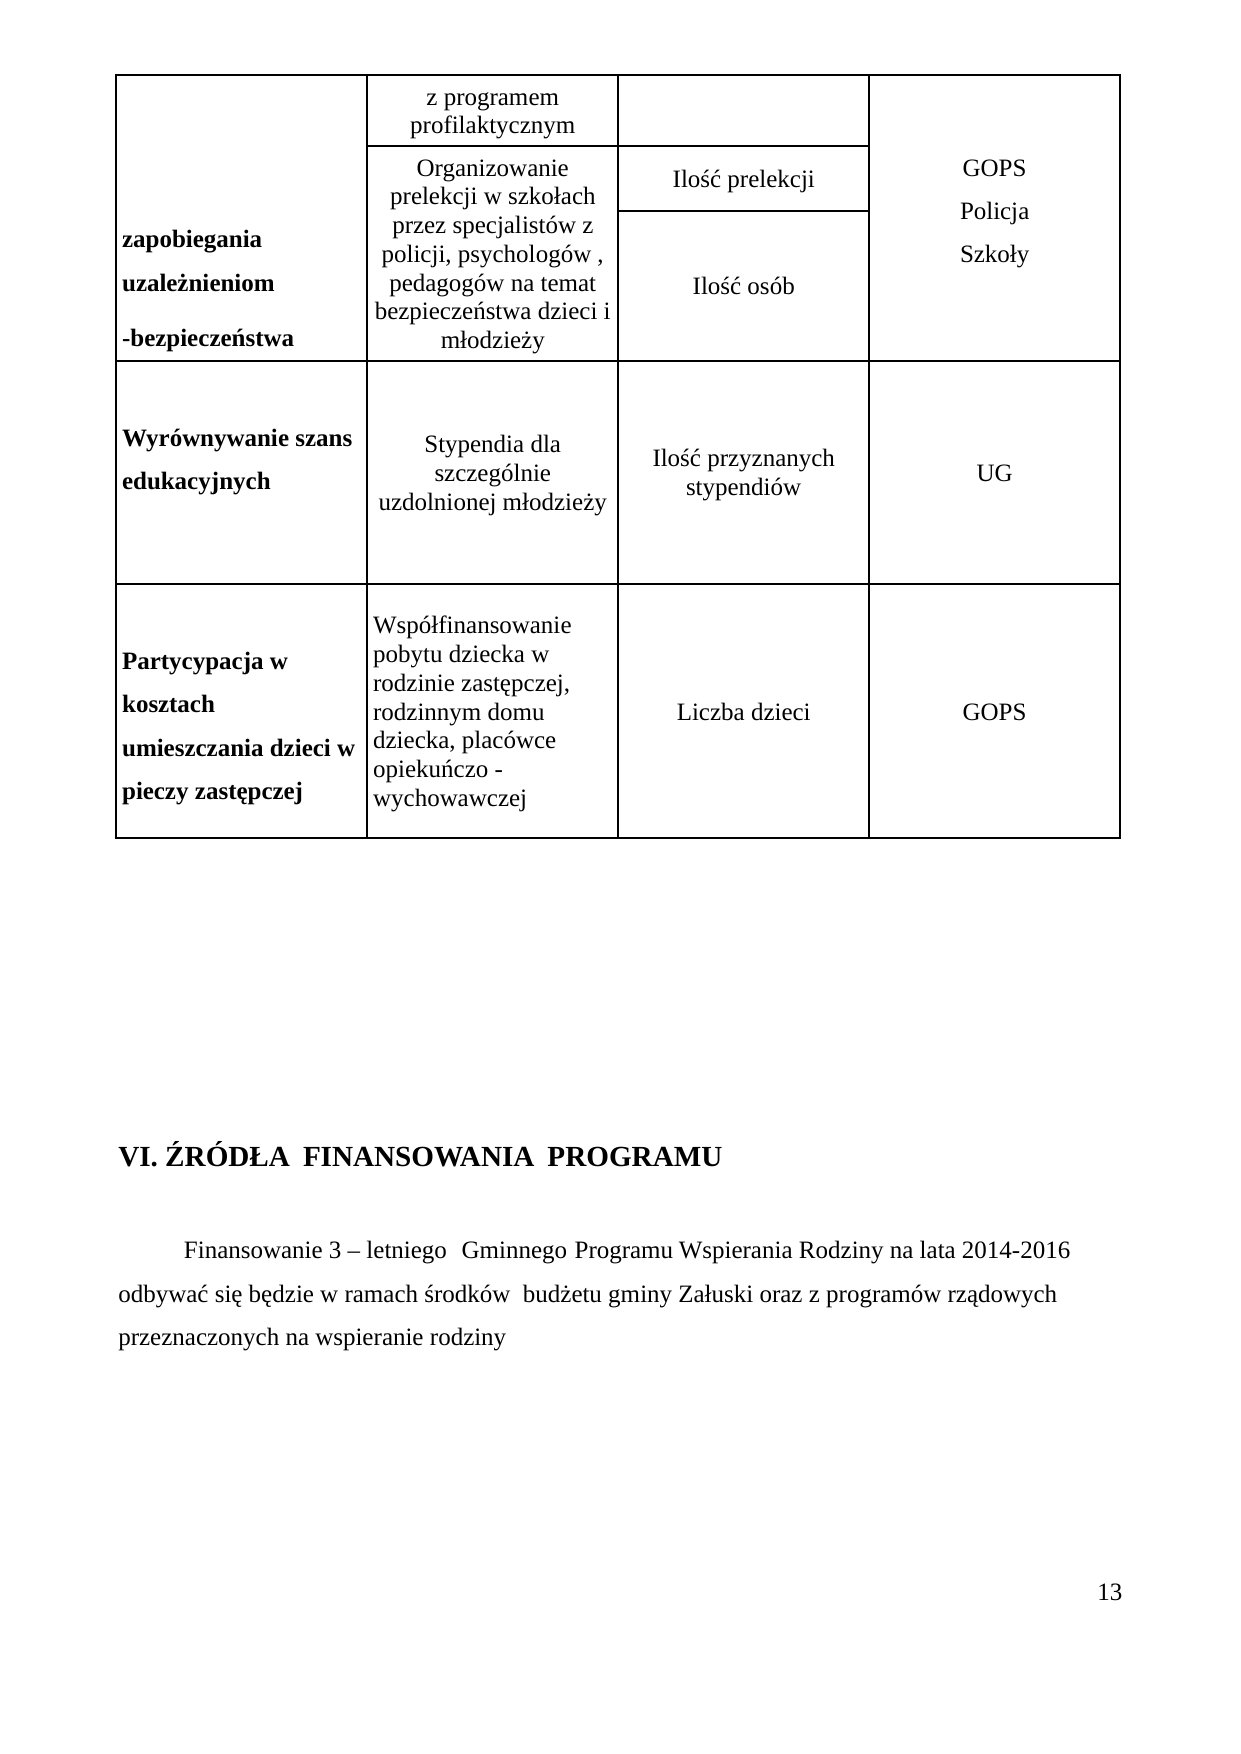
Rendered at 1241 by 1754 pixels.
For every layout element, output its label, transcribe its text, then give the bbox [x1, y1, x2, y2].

table_cell [619, 76, 868, 145]
table_cell -zapobiegania uzależnieniom -bezpieczeństwa [117, 76, 366, 359]
table_cell Stypendia dla szczególnie uzdolnionej młodzieży [368, 362, 617, 583]
table_cell UG [870, 362, 1119, 583]
table_cell GOPS [870, 585, 1119, 837]
table_cell Partycypacja w kosztach umieszczania dzieci w pieczy zastępczej [117, 585, 366, 837]
text Finansowanie 3 – letniego Gminnego Programu Wspierania Rodziny na lata 2014-2016 odbywać się będzie w ramach środków budżetu gminy Załuski oraz z programów rządowych przeznaczonych na wspieranie rodziny [118, 1231, 1122, 1351]
table_cell Ilość osób [619, 212, 868, 359]
table_cell Ilość przyznanych stypendiów [619, 362, 868, 583]
table_cell Wyrównywanie szans edukacyjnych [117, 362, 366, 583]
table_cell Organizowanie prelekcji w szkołach przez specjalistów z policji, psychologów , pedagogów na temat bezpieczeństwa dzieci i młodzieży [368, 147, 617, 359]
table_cell Współfinansowanie pobytu dziecka w rodzinie zastępczej, rodzinnym domu dziecka, placówce opiekuńczo - wychowawczej [368, 585, 617, 837]
table_cell Liczba dzieci [619, 585, 868, 837]
table_cell GOPS Policja Szkoły [870, 76, 1119, 359]
table_cell Ilość prelekcji [619, 147, 868, 209]
text VI. ŹRÓDŁA FINANSOWANIA PROGRAMU [118, 1139, 1122, 1173]
table_cell z programem profilaktycznym [368, 76, 617, 145]
